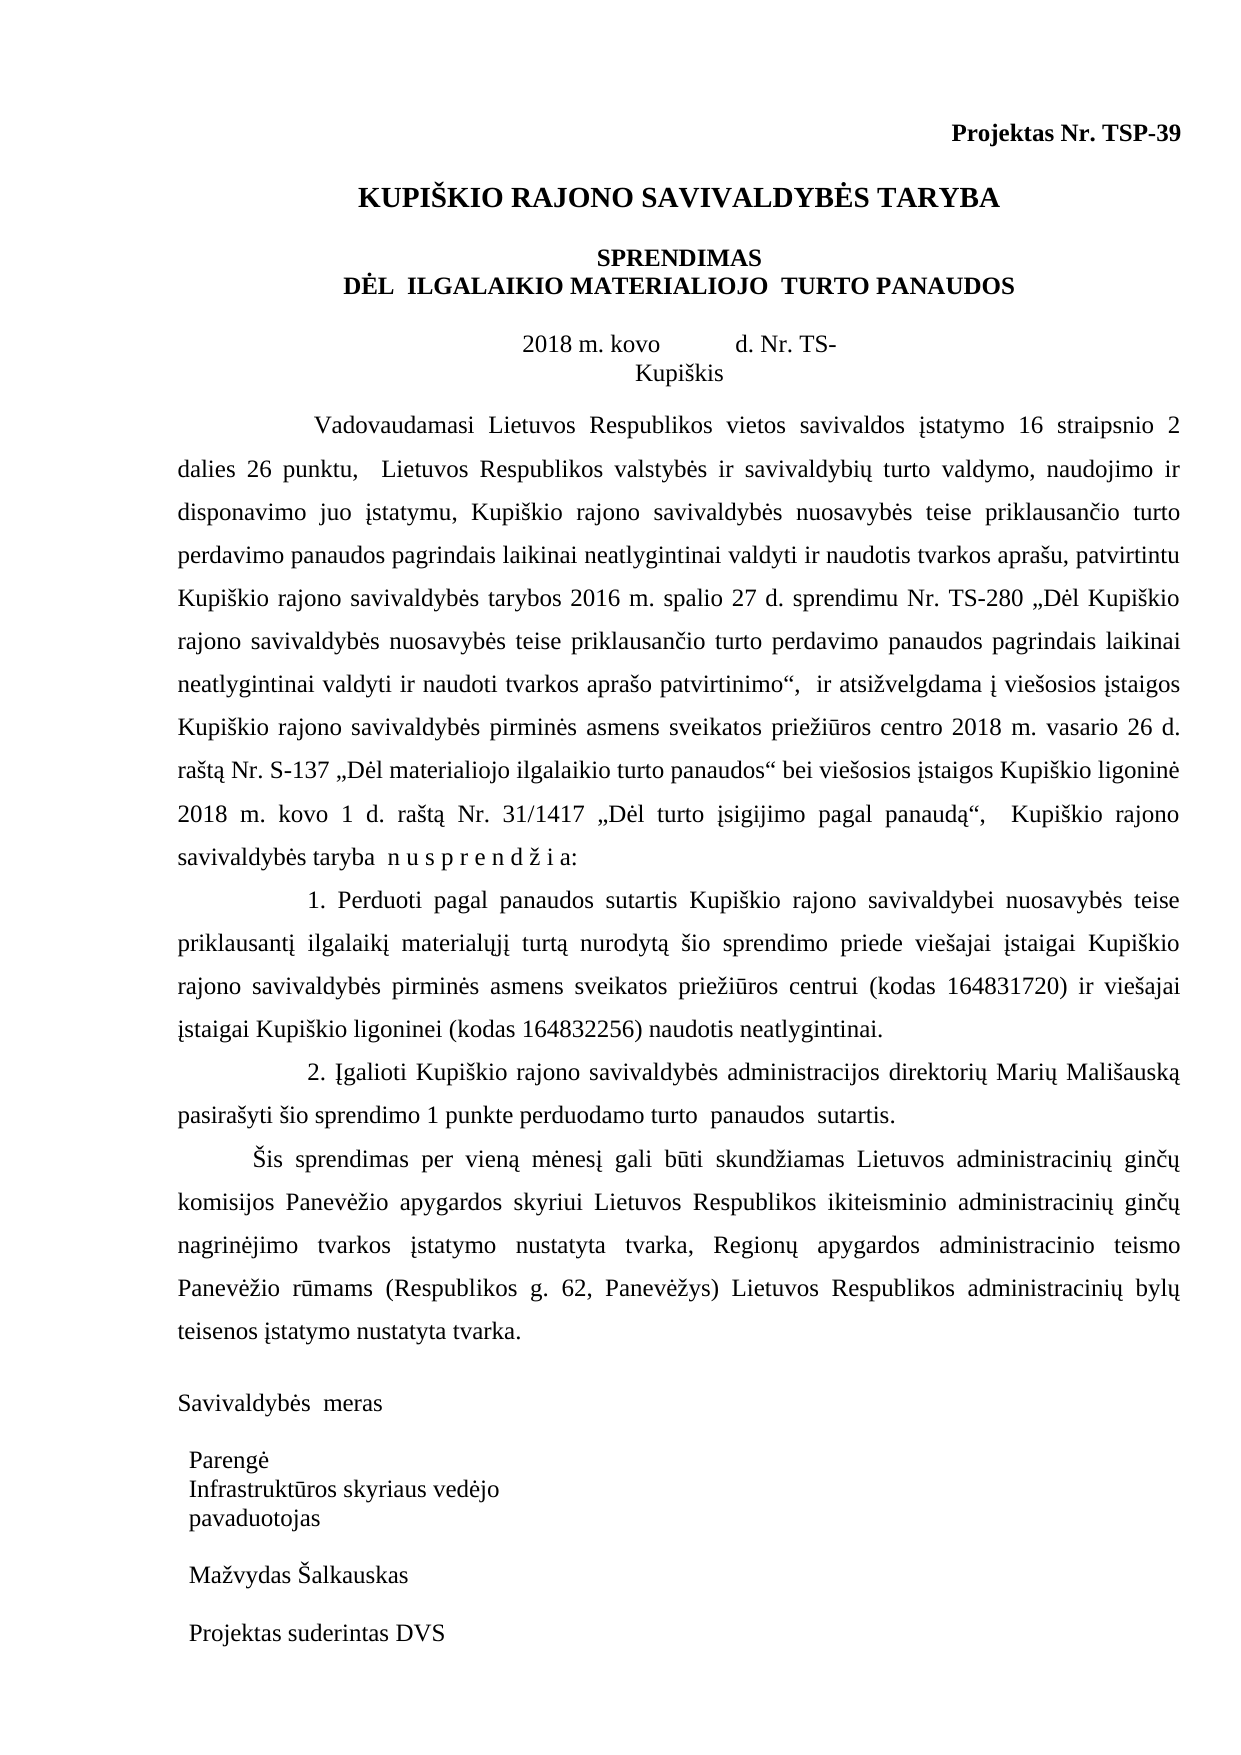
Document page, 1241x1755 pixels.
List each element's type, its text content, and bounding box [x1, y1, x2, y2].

table_header [602, 1446, 927, 1474]
text Kupiškis [177, 358, 1181, 386]
table_cell [602, 1561, 927, 1647]
table_cell [602, 1474, 927, 1503]
text Savivaldybės meras [177, 1388, 1181, 1417]
table_cell [602, 1532, 927, 1561]
text SPRENDIMAS [177, 243, 1181, 271]
text DĖL ILGALAIKIO MATERIALIOJO TURTO PANAUDOS [177, 271, 1181, 300]
table_cell [927, 1503, 1240, 1532]
text 2018 m. kovo d. Nr. TS- [177, 329, 1181, 358]
text 1. Perduoti pagal panaudos sutartis Kupiškio rajono savivaldybei nuosavybės teise priklausantį ilgalaikį materialųjį turtą nurodytą šio sprendimo priede viešajai įstaigai Kupiškio rajono savivaldybės pirminės asmens sveikatos priežiūros centrui (kodas 164831720) ir viešajai įstaigai Kupiškio ligoninei (kodas 164832256) naudotis neatlygintinai. [177, 885, 1181, 1043]
table_cell [177, 1532, 602, 1561]
text KUPIŠKIO RAJONO SAVIVALDYBĖS TARYBA [177, 180, 1181, 214]
table_cell pavaduotojas [177, 1503, 602, 1532]
text Vadovaudamasi Lietuvos Respublikos vietos savivaldos įstatymo 16 straipsnio 2 dalies 26 punktu, Lietuvos Respublikos valstybės ir savivaldybių turto valdymo, naudojimo ir disponavimo juo įstatymu, Kupiškio rajono savivaldybės nuosavybės teise priklausančio turto perdavimo panaudos pagrindais laikinai neatlygintinai valdyti ir naudotis tvarkos aprašu, patvirtintu Kupiškio rajono savivaldybės tarybos 2016 m. spalio 27 d. sprendimu Nr. TS-280 „Dėl Kupiškio rajono savivaldybės nuosavybės teise priklausančio turto perdavimo panaudos pagrindais laikinai neatlygintinai valdyti ir naudoti tvarkos aprašo patvirtinimo“, ir atsižvelgdama į viešosios įstaigos Kupiškio rajono savivaldybės pirminės asmens sveikatos priežiūros centro 2018 m. vasario 26 d. raštą Nr. S-137 „Dėl materialiojo ilgalaikio turto panaudos“ bei viešosios įstaigos Kupiškio ligoninė 2018 m. kovo 1 d. raštą Nr. 31/1417 „Dėl turto įsigijimo pagal panaudą“, Kupiškio rajono savivaldybės taryba n u s p r e n d ž i a: [177, 411, 1181, 871]
table_cell [927, 1561, 1240, 1647]
table_cell [927, 1474, 1240, 1503]
table_cell Infrastruktūros skyriaus vedėjo [177, 1474, 602, 1503]
table_header [927, 1446, 1240, 1474]
table_cell Mažvydas Šalkauskas Projektas suderintas DVS [177, 1561, 602, 1647]
text 2. Įgalioti Kupiškio rajono savivaldybės administracijos direktorių Marių Mališauską pasirašyti šio sprendimo 1 punkte perduodamo turto panaudos sutartis. [177, 1057, 1181, 1129]
text Šis sprendimas per vieną mėnesį gali būti skundžiamas Lietuvos administracinių ginčų komisijos Panevėžio apygardos skyriui Lietuvos Respublikos ikiteisminio administracinių ginčų nagrinėjimo tvarkos įstatymo nustatyta tvarka, Regionų apygardos administracinio teismo Panevėžio rūmams (Respublikos g. 62, Panevėžys) Lietuvos Respublikos administracinių bylų teisenos įstatymo nustatyta tvarka. [177, 1144, 1181, 1345]
text Projektas Nr. TSP-39 [177, 118, 1181, 147]
table_cell [927, 1532, 1240, 1561]
table_cell [602, 1503, 927, 1532]
table_header Parengė [177, 1446, 602, 1474]
